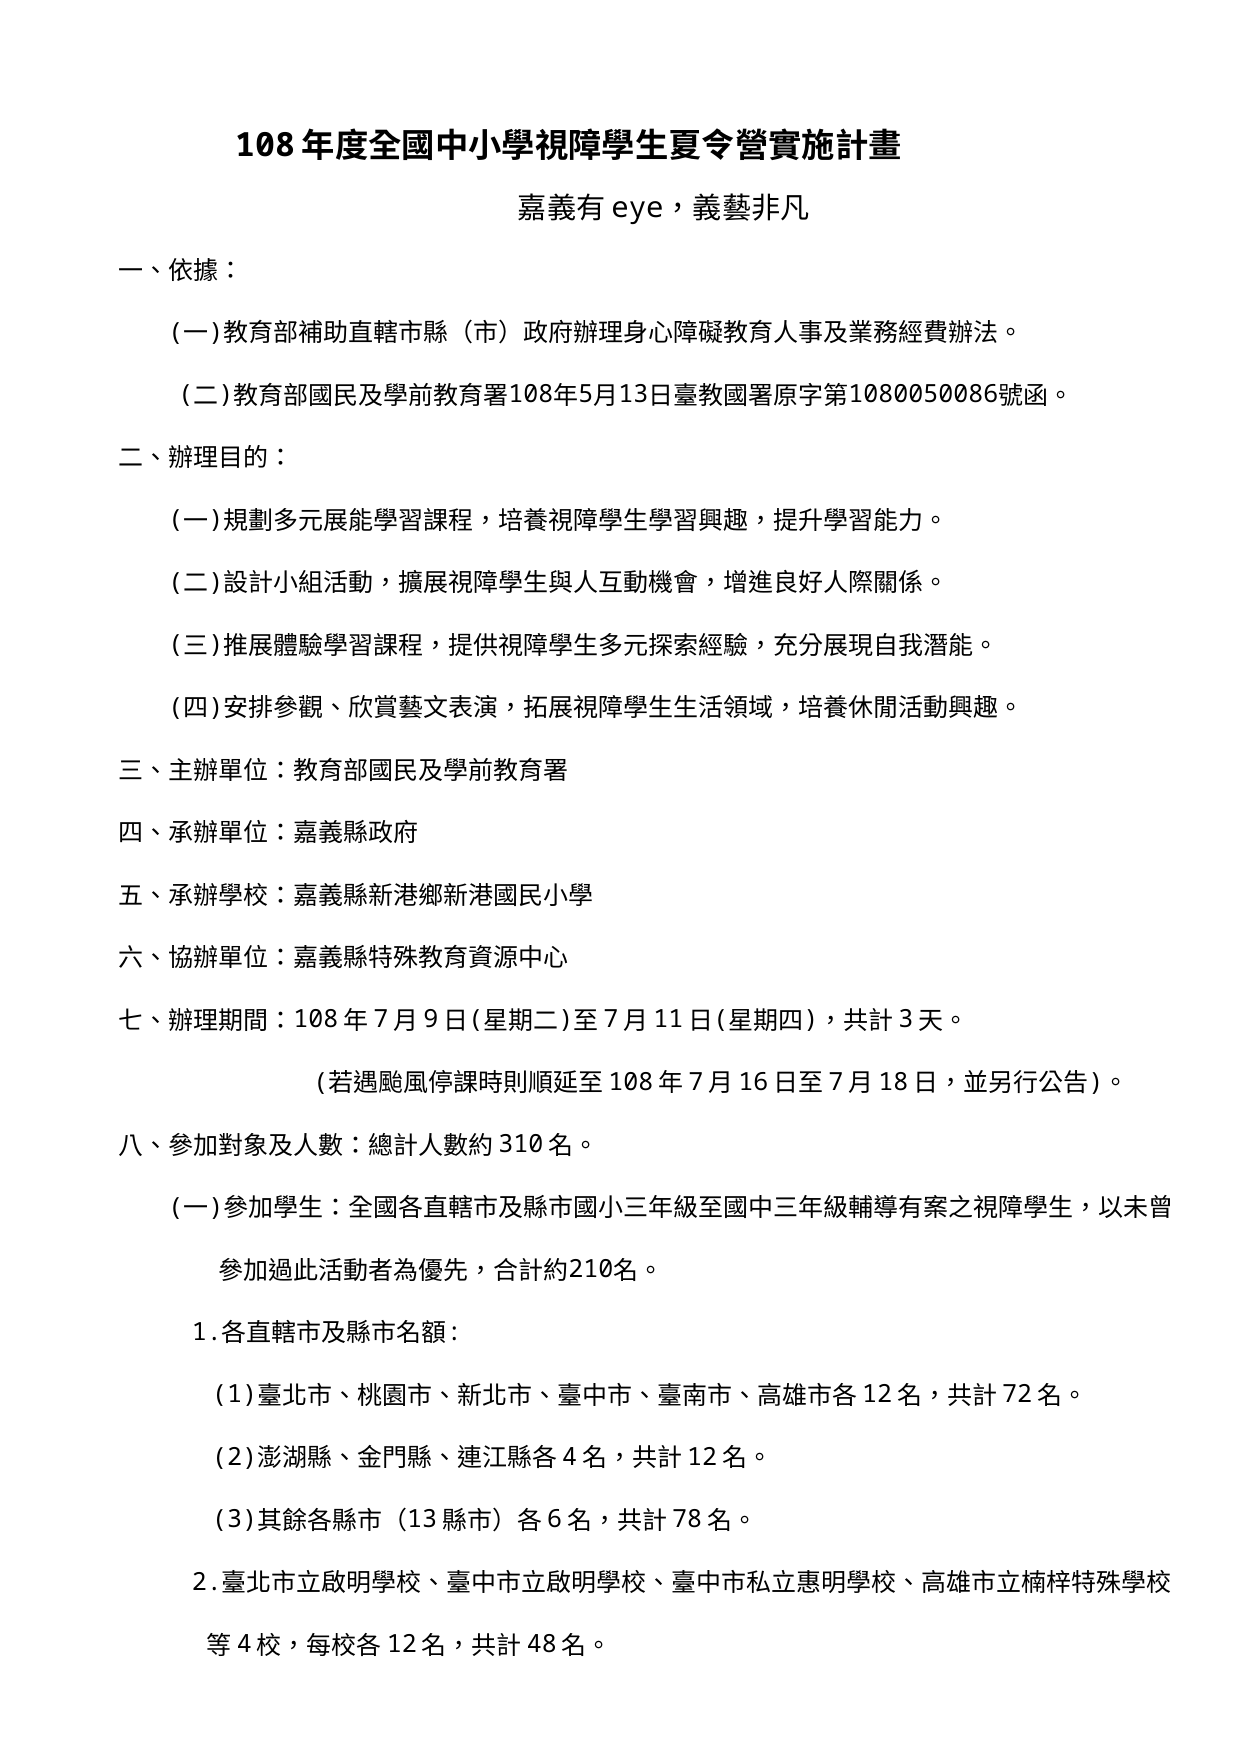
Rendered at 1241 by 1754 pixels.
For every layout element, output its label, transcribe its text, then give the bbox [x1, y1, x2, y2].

text 七、辦理期間：108年7月9日(星期二)至7月11日(星期四)，共計3天。 [118, 977, 1181, 1039]
text 三、主辦單位：教育部國民及學前教育署 [118, 727, 1181, 789]
text (一)教育部補助直轄市縣（市）政府辦理身心障礙教育人事及業務經費辦法。 [168, 289, 1181, 352]
text 二、辦理目的： [118, 414, 1181, 477]
text (一)規劃多元展能學習課程，培養視障學生學習興趣，提升學習能力。 [168, 477, 1181, 539]
text 嘉義有eye，義藝非凡 [118, 164, 1181, 227]
text 五、承辦學校：嘉義縣新港鄉新港國民小學 [118, 852, 1181, 914]
text 四、承辦單位：嘉義縣政府 [118, 789, 1181, 852]
text (若遇颱風停課時則順延至108年7月16日至7月18日，並另行公告)。 [118, 1039, 1181, 1102]
text (1)臺北市、桃園市、新北市、臺中市、臺南市、高雄市各12名，共計72名。 [182, 1352, 1181, 1414]
text (二)教育部國民及學前教育署108年5月13日臺教國署原字第1080050086號函。 [118, 352, 1181, 414]
text (2)澎湖縣、金門縣、連江縣各4名，共計12名。 [182, 1414, 1181, 1477]
text (二)設計小組活動，擴展視障學生與人互動機會，增進良好人際關係。 [168, 539, 1181, 602]
text 2.臺北市立啟明學校、臺中市立啟明學校、臺中市私立惠明學校、高雄市立楠梓特殊學校等4校，每校各12名，共計48名。 [177, 1539, 1181, 1664]
text 八、參加對象及人數：總計人數約310名。 [118, 1102, 1181, 1164]
text 六、協辦單位：嘉義縣特殊教育資源中心 [118, 914, 1181, 977]
text (四)安排參觀、欣賞藝文表演，拓展視障學生生活領域，培養休閒活動興趣。 [168, 664, 1181, 727]
text (3)其餘各縣市（13縣市）各6名，共計78名。 [182, 1477, 1181, 1539]
text (一)參加學生：全國各直轄市及縣市國小三年級至國中三年級輔導有案之視障學生，以未曾參加過此活動者為優先，合計約210名。 [168, 1164, 1181, 1289]
text 1.各直轄市及縣市名額: [177, 1289, 1181, 1352]
text 一、依據： [118, 227, 1181, 289]
text 108年度全國中小學視障學生夏令營實施計畫 [118, 102, 1181, 164]
text (三)推展體驗學習課程，提供視障學生多元探索經驗，充分展現自我潛能。 [168, 602, 1181, 664]
